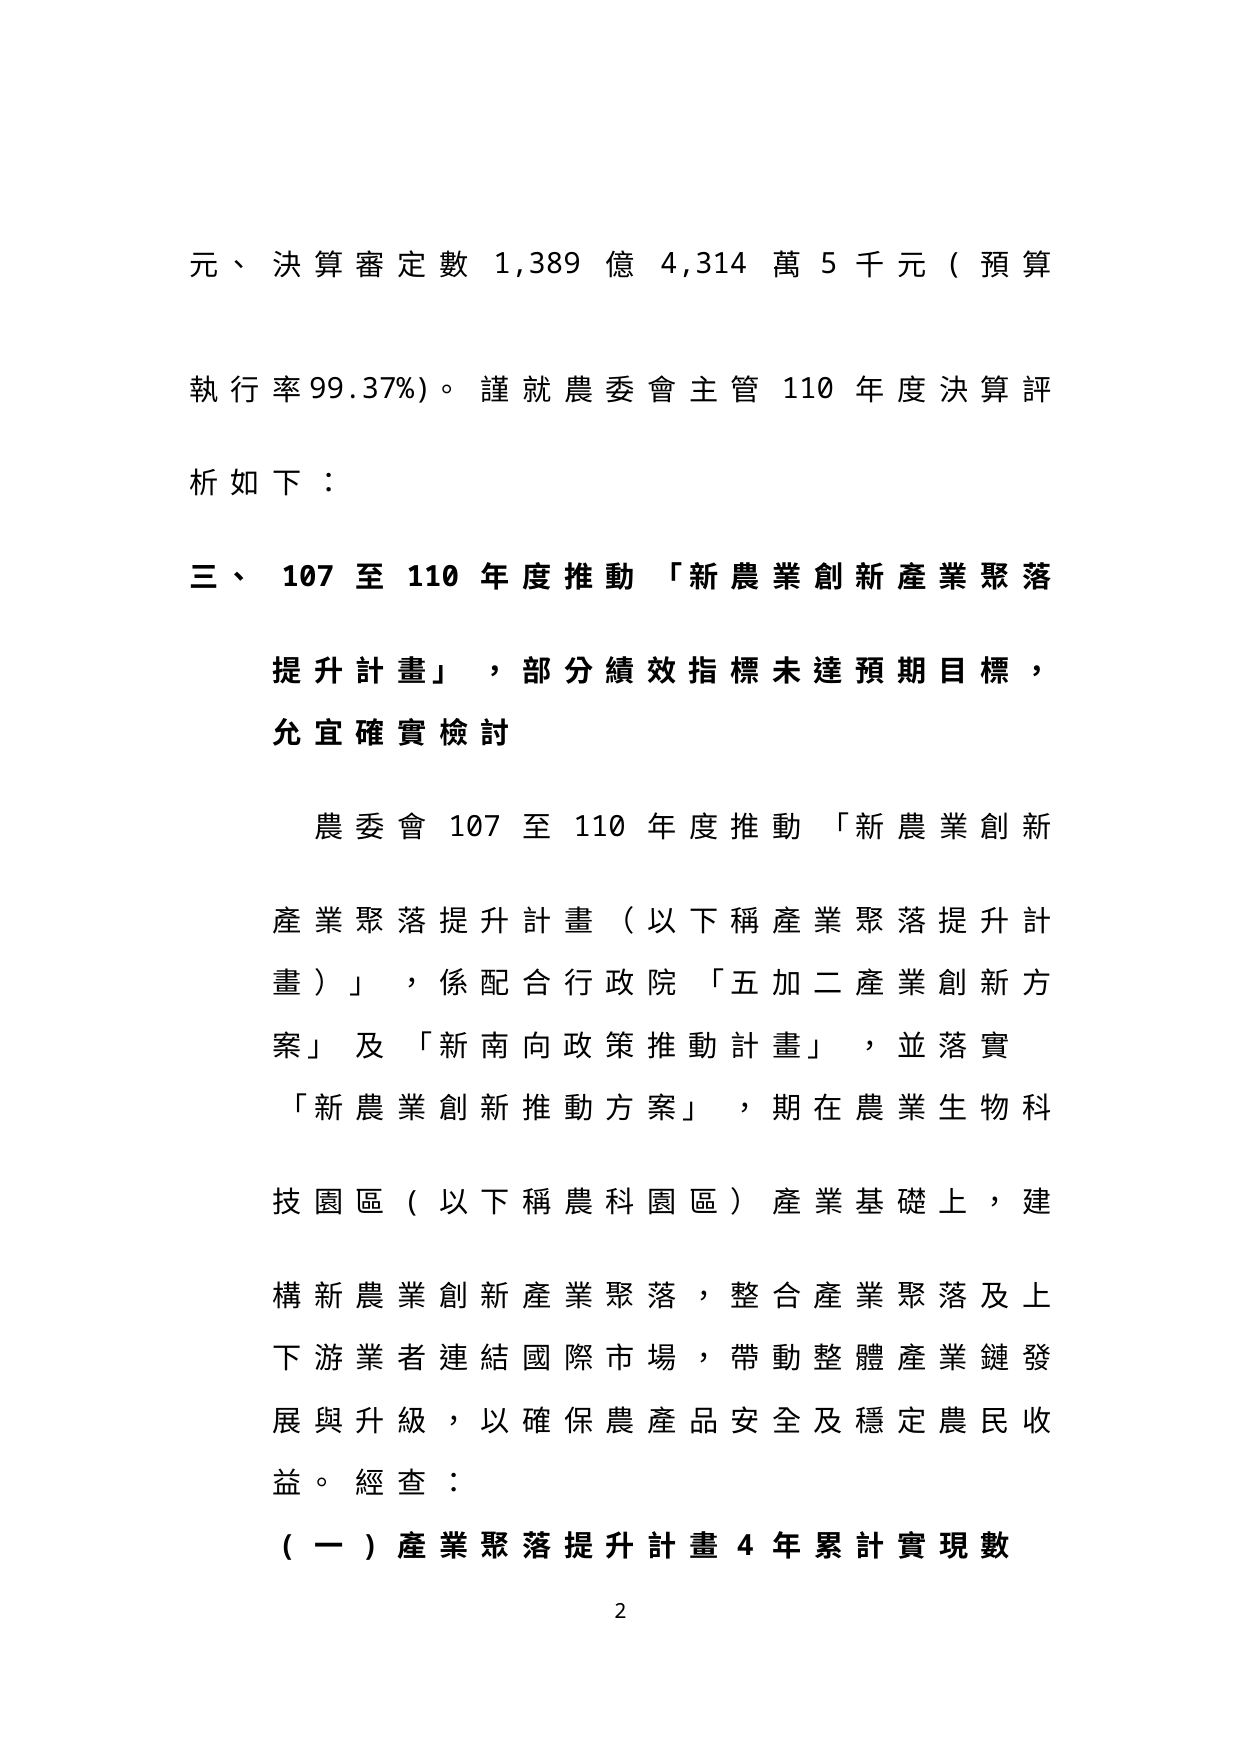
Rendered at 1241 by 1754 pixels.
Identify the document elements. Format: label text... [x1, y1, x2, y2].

text 三、107至110年度推動「新農業創新產業聚落提升計畫」，部分績效指標未達預期目標，允宜確實檢討 [183, 502, 1058, 752]
text 行政院農業委員會(以下簡稱農委會)主管公務機關計有農委會本部(含屏東農業生物技術園區籌備處)、林務局、水土保持局、漁業署及所屬、動植物防疫檢疫局及所屬、農糧署及所屬、農業、畜產、水產、林業、家畜衛生及農業藥物毒物等試驗所、特有生物研究保育中心、桃園、苗栗、臺中、臺南、高雄、花蓮及台東等各區農業改良場、茶業改良場、種苗改良繁殖場、農業金融局、農田水利署等24個機關，110年度決算依審計部審核結果，歲入預算數17億9,088萬3千元、決算審定數19億6,534萬1千元(預算達成率109.74%)；歲出預算1,398億2,446萬8千元、決算審定數1,389億4,314萬5千元(預算執行率99.37%)。謹就農委會主管110年度決算評析如下： [183, 189, 1058, 502]
text (一)產業聚落提升計畫4年累計實現數 [242, 1502, 1058, 1564]
text 農委會107至110年度推動「新農業創新產業聚落提升計畫（以下稱產業聚落提升計畫）」，係配合行政院「五加二產業創新方案」及「新南向政策推動計畫」，並落實「新農業創新推動方案」，期在農業生物科技園區(以下稱農科園區）產業基礎上，建構新農業創新產業聚落，整合產業聚落及上下游業者連結國際市場，帶動整體產業鏈發展與升級，以確保農產品安全及穩定農民收益。經查： [242, 752, 1058, 1502]
